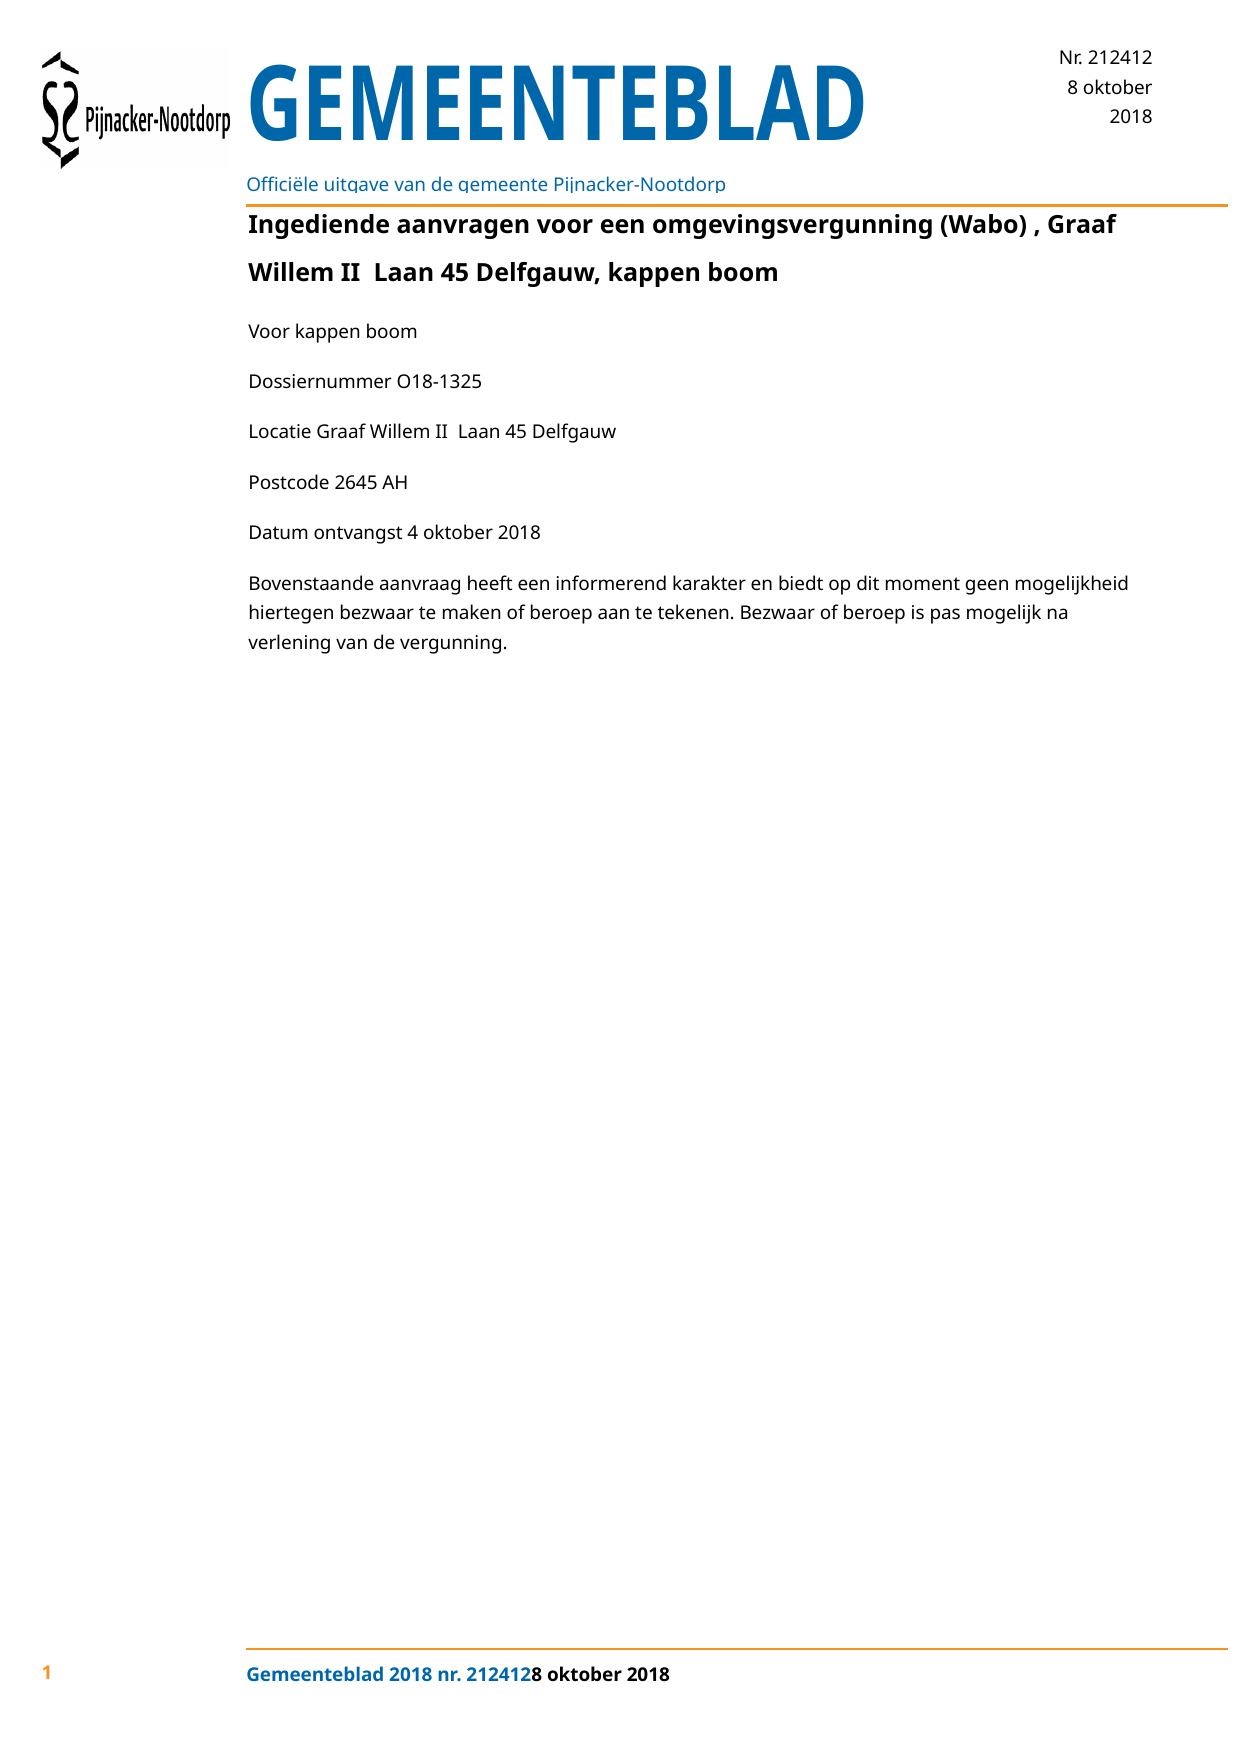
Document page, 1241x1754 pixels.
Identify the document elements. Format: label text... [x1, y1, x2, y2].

text Dossiernummer O18-1325 [248, 368, 1152, 394]
text Ingediende aanvragen voor een omgevingsvergunning (Wabo) , Graaf Willem II Laan 45 Delfgauw, kappen boom [248, 207, 1152, 288]
text Postcode 2645 AH [248, 469, 1152, 495]
text Locatie Graaf Willem II Laan 45 Delfgauw [248, 419, 1152, 444]
text Bovenstaande aanvraag heeft een informerend karakter en biedt op dit moment geen mogelijkheid hiertegen bezwaar te maken of beroep aan te tekenen. Bezwaar of beroep is pas mogelijk na verlening van de vergunning. [248, 570, 1152, 655]
text Datum ontvangst 4 oktober 2018 [248, 519, 1152, 545]
text Voor kappen boom [248, 318, 1152, 344]
picture [41, 47, 231, 172]
